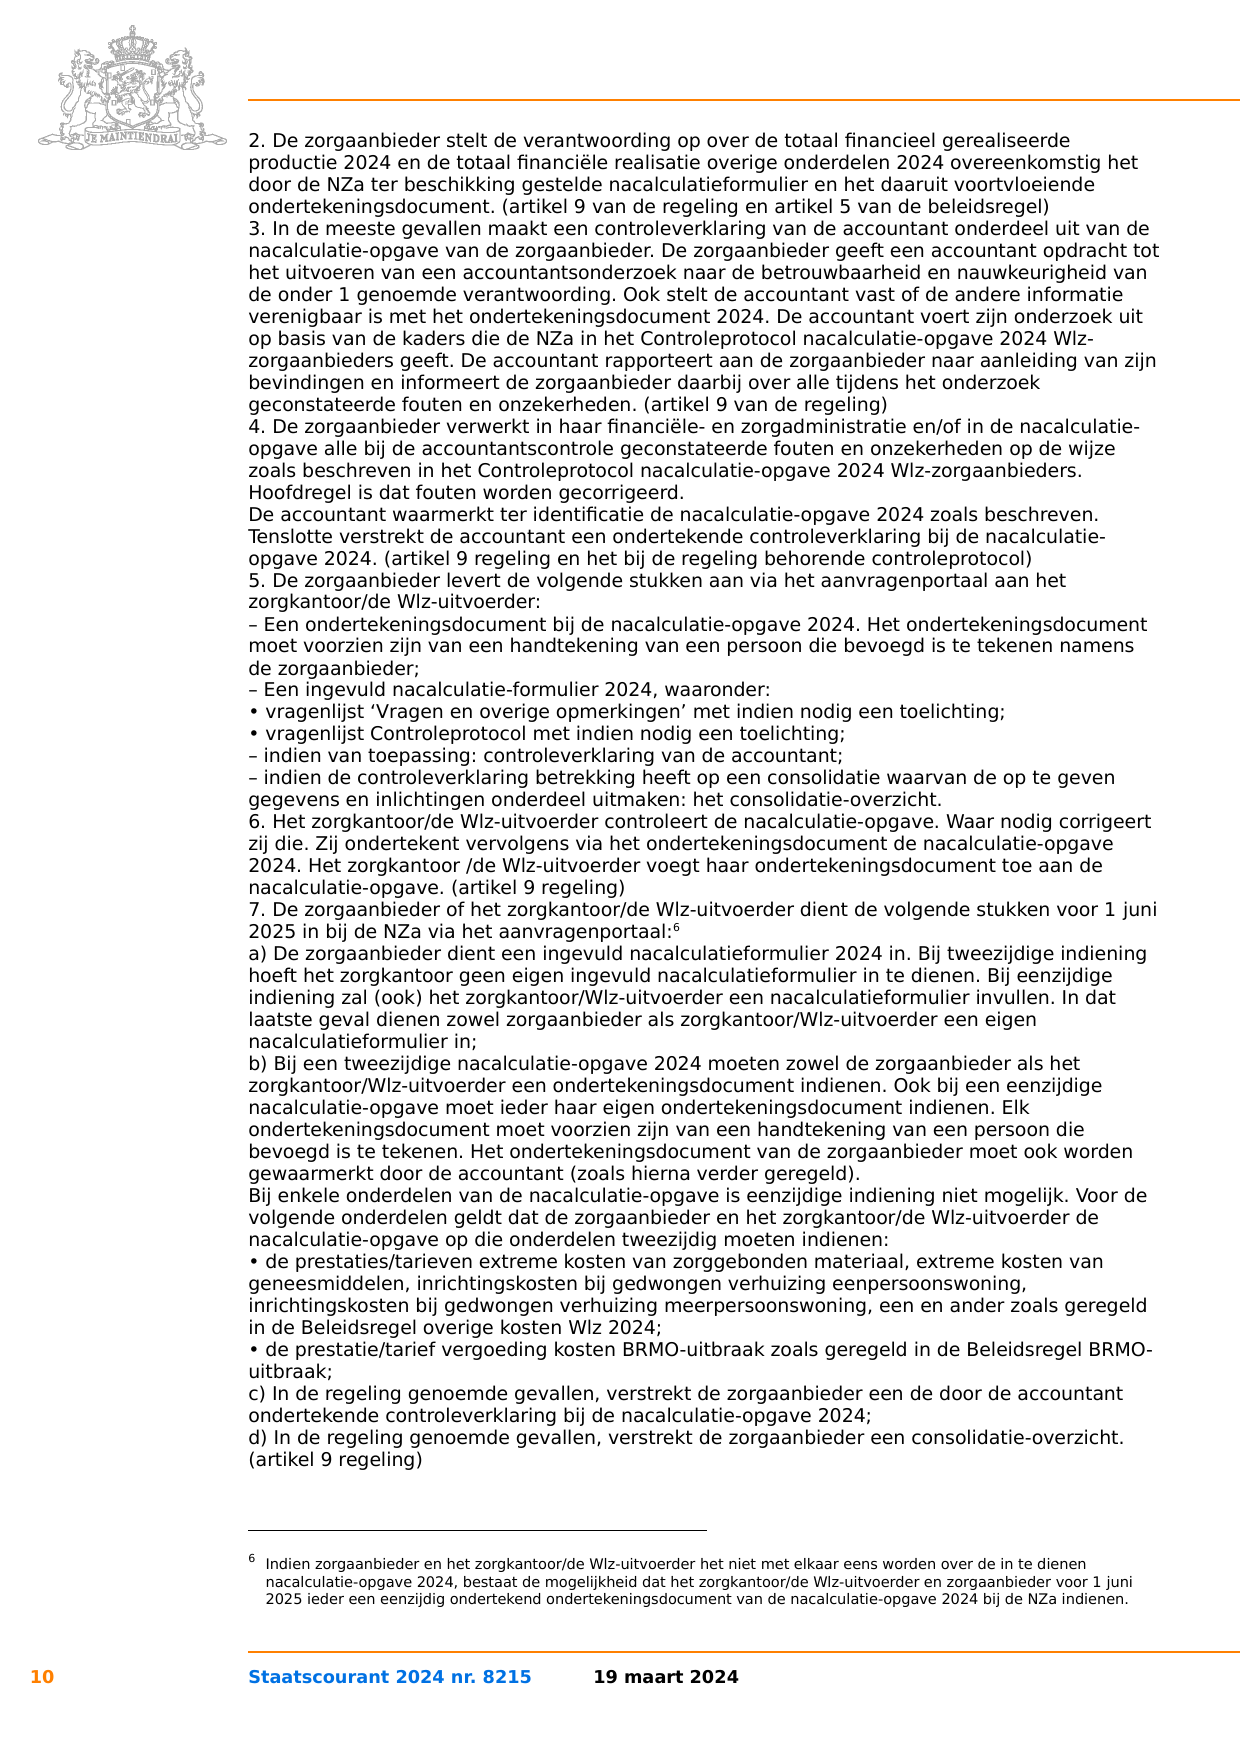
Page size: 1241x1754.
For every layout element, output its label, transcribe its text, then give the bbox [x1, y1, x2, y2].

text (artikel 9 regeling) [248, 1449, 1163, 1471]
text • de prestatie/tarief vergoeding kosten BRMO-uitbraak zoals geregeld in de Beleidsregel BRMO-uitbraak; [248, 1339, 1163, 1383]
text 5. De zorgaanbieder levert de volgende stukken aan via het aanvragenportaal aan het zorgkantoor/de Wlz-uitvoerder: [248, 569, 1163, 613]
text a) De zorgaanbieder dient een ingevuld nacalculatieformulier 2024 in. Bij tweezijdige indiening hoeft het zorgkantoor geen eigen ingevuld nacalculatieformulier in te dienen. Bij eenzijdige indiening zal (ook) het zorgkantoor/Wlz-uitvoerder een nacalculatieformulier invullen. In dat laatste geval dienen zowel zorgaanbieder als zorgkantoor/Wlz-uitvoerder een eigen nacalculatieformulier in; [248, 943, 1163, 1053]
text 4. De zorgaanbieder verwerkt in haar financiële- en zorgadministratie en/of in de nacalculatie-opgave alle bij de accountantscontrole geconstateerde fouten en onzekerheden op de wijze zoals beschreven in het Controleprotocol nacalculatie-opgave 2024 Wlz-zorgaanbieders. Hoofdregel is dat fouten worden gecorrigeerd. [248, 416, 1163, 503]
text 7. De zorgaanbieder of het zorgkantoor/de Wlz-uitvoerder dient de volgende stukken voor 1 juni 2025 in bij de NZa via het aanvragenportaal: [248, 899, 1163, 943]
text – indien de controleverklaring betrekking heeft op een consolidatie waarvan de op te geven gegevens en inlichtingen onderdeel uitmaken: het consolidatie-overzicht. [248, 767, 1163, 811]
text c) In de regeling genoemde gevallen, verstrekt de zorgaanbieder een de door de accountant ondertekende controleverklaring bij de nacalculatie-opgave 2024; [248, 1383, 1163, 1427]
text De accountant waarmerkt ter identificatie de nacalculatie-opgave 2024 zoals beschreven. [248, 503, 1163, 526]
text b) Bij een tweezijdige nacalculatie-opgave 2024 moeten zowel de zorgaanbieder als het zorgkantoor/Wlz-uitvoerder een ondertekeningsdocument indienen. Ook bij een eenzijdige nacalculatie-opgave moet ieder haar eigen ondertekeningsdocument indienen. Elk ondertekeningsdocument moet voorzien zijn van een handtekening van een persoon die bevoegd is te tekenen. Het ondertekeningsdocument van de zorgaanbieder moet ook worden gewaarmerkt door de accountant (zoals hierna verder geregeld). [248, 1053, 1163, 1185]
text Tenslotte verstrekt de accountant een ondertekende controleverklaring bij de nacalculatie-opgave 2024. (artikel 9 regeling en het bij de regeling behorende controleprotocol) [248, 526, 1163, 569]
text • de prestaties/tarieven extreme kosten van zorggebonden materiaal, extreme kosten van geneesmiddelen, inrichtingskosten bij gedwongen verhuizing eenpersoonswoning, inrichtingskosten bij gedwongen verhuizing meerpersoonswoning, een en ander zoals geregeld in de Beleidsregel overige kosten Wlz 2024; [248, 1251, 1163, 1339]
text Indien zorgaanbieder en het zorgkantoor/de Wlz-uitvoerder het niet met elkaar eens worden over de in te dienen nacalculatie-opgave 2024, bestaat de mogelijkheid dat het zorgkantoor/de Wlz-uitvoerder en zorgaanbieder voor 1 juni 2025 ieder een eenzijdig ondertekend ondertekeningsdocument van de nacalculatie-opgave 2024 bij de NZa indienen. [248, 1552, 1163, 1608]
text 6. Het zorgkantoor/de Wlz-uitvoerder controleert de nacalculatie-opgave. Waar nodig corrigeert zij die. Zij ondertekent vervolgens via het ondertekeningsdocument de nacalculatie-opgave 2024. Het zorgkantoor /de Wlz-uitvoerder voegt haar ondertekeningsdocument toe aan de nacalculatie-opgave. (artikel 9 regeling) [248, 811, 1163, 899]
text – indien van toepassing: controleverklaring van de accountant; [248, 745, 1163, 767]
text d) In de regeling genoemde gevallen, verstrekt de zorgaanbieder een consolidatie-overzicht. [248, 1427, 1163, 1449]
text – Een ingevuld nacalculatie-formulier 2024, waaronder: [248, 679, 1163, 701]
text Bij enkele onderdelen van de nacalculatie-opgave is eenzijdige indiening niet mogelijk. Voor de volgende onderdelen geldt dat de zorgaanbieder en het zorgkantoor/de Wlz-uitvoerder de nacalculatie-opgave op die onderdelen tweezijdig moeten indienen: [248, 1185, 1163, 1251]
text • vragenlijst ‘Vragen en overige opmerkingen’ met indien nodig een toelichting; [248, 701, 1163, 723]
text 2. De zorgaanbieder stelt de verantwoording op over de totaal financieel gerealiseerde productie 2024 en de totaal financiële realisatie overige onderdelen 2024 overeenkomstig het door de NZa ter beschikking gestelde nacalculatieformulier en het daaruit voortvloeiende ondertekeningsdocument. (artikel 9 van de regeling en artikel 5 van de beleidsregel) [248, 130, 1163, 218]
text • vragenlijst Controleprotocol met indien nodig een toelichting; [248, 723, 1163, 745]
text 3. In de meeste gevallen maakt een controleverklaring van de accountant onderdeel uit van de nacalculatie-opgave van de zorgaanbieder. De zorgaanbieder geeft een accountant opdracht tot het uitvoeren van een accountantsonderzoek naar de betrouwbaarheid en nauwkeurigheid van de onder 1 genoemde verantwoording. Ook stelt de accountant vast of de andere informatie verenigbaar is met het ondertekeningsdocument 2024. De accountant voert zijn onderzoek uit op basis van de kaders die de NZa in het Controleprotocol nacalculatie-opgave 2024 Wlz-zorgaanbieders geeft. De accountant rapporteert aan de zorgaanbieder naar aanleiding van zijn bevindingen en informeert de zorgaanbieder daarbij over alle tijdens het onderzoek geconstateerde fouten en onzekerheden. (artikel 9 van de regeling) [248, 218, 1163, 416]
picture [38, 25, 227, 150]
text – Een ondertekeningsdocument bij de nacalculatie-opgave 2024. Het ondertekeningsdocument moet voorzien zijn van een handtekening van een persoon die bevoegd is te tekenen namens de zorgaanbieder; [248, 613, 1163, 679]
